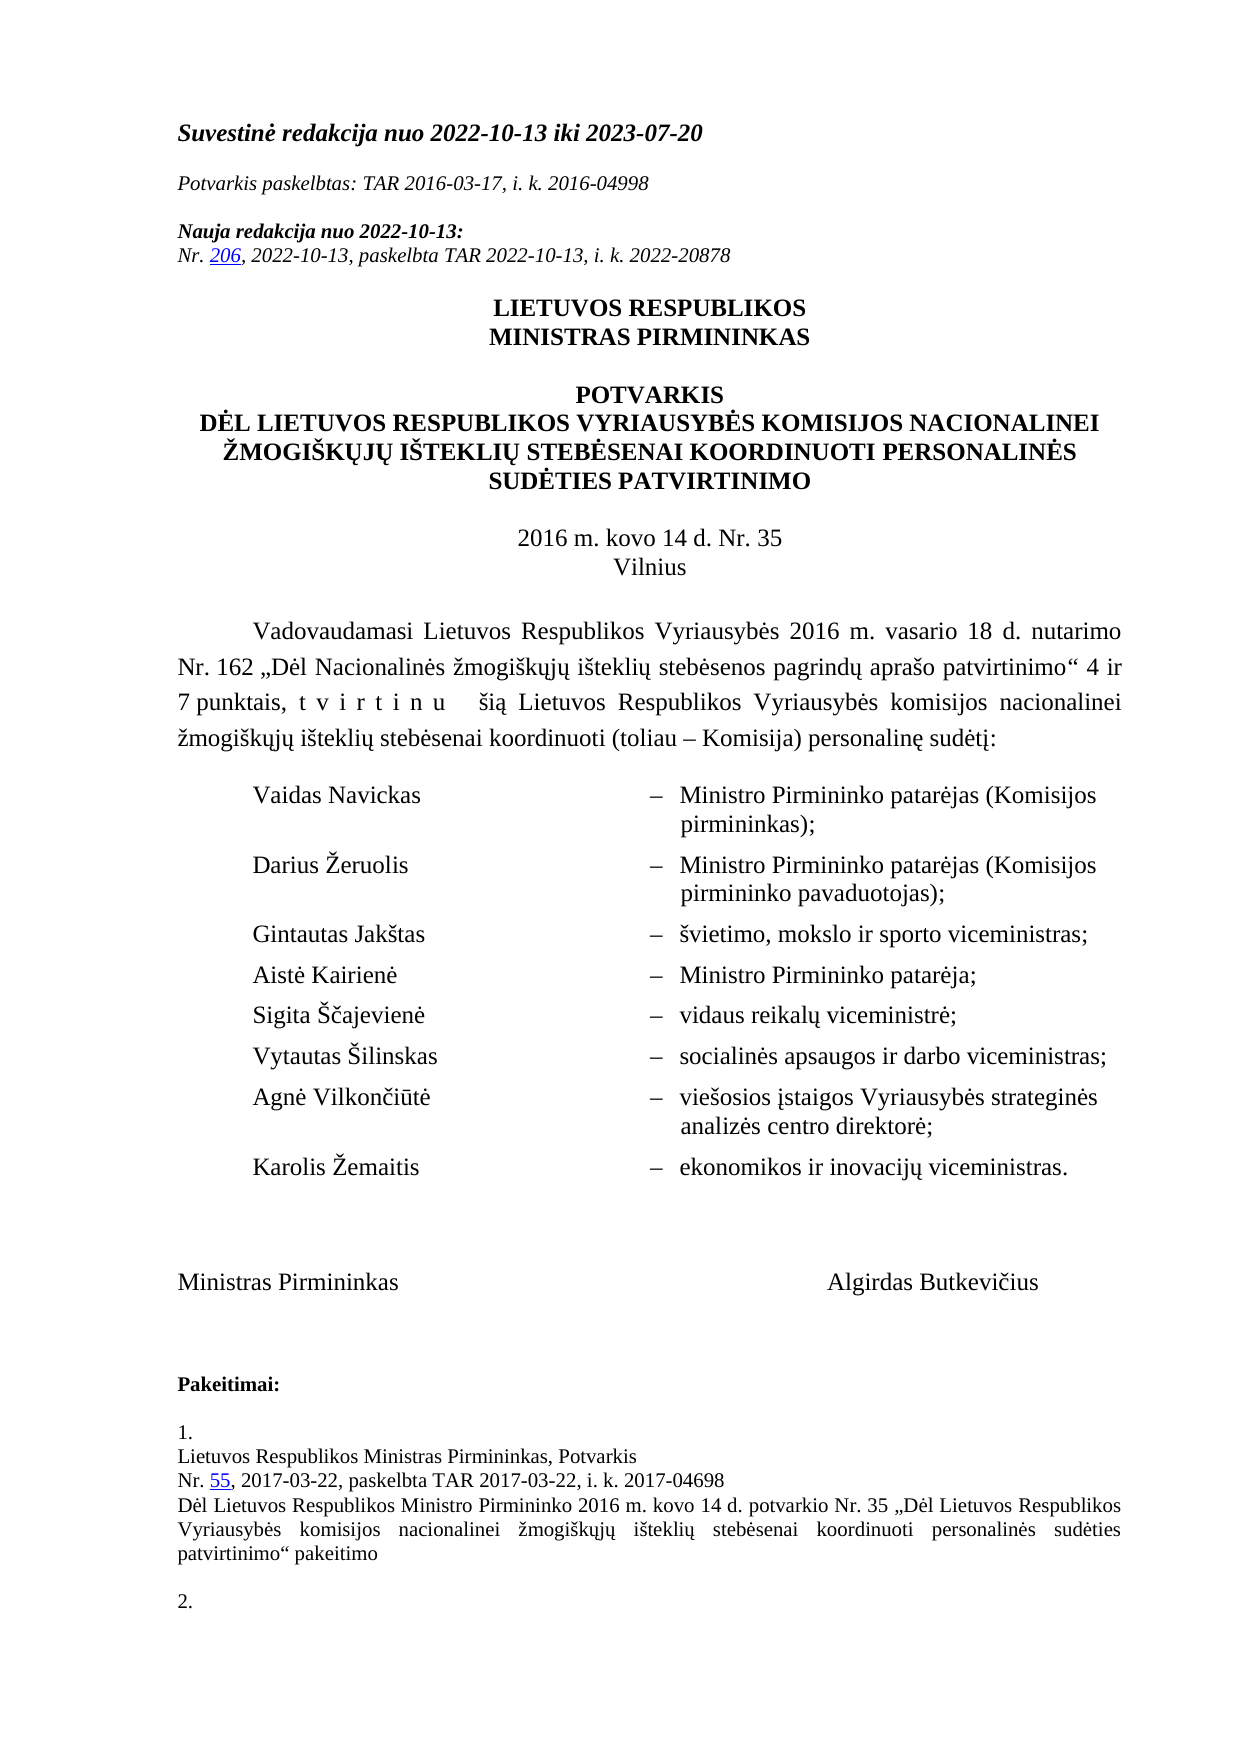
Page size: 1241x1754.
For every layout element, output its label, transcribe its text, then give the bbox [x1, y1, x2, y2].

text Nauja redakcija nuo 2022-10-13: [177, 219, 1122, 243]
text Lietuvos respublikos [177, 293, 1122, 322]
text Nr. 55, 2017-03-22, paskelbta TAR 2017-03-22, i. k. 2017-04698 [177, 1468, 1122, 1492]
text ministrAS pirmininkAS [177, 322, 1122, 351]
text 1. [177, 1420, 1122, 1444]
text DĖL LIETUVOS RESPUBLIKOS VYRIAUSYBĖS KOMISIJOS NACIONALINEI ŽMOGIŠKŲJŲ IŠTEKLIŲ STEBĖSENAI KOORDINUOTI PERSONALINĖS SUDĖTIES PATVIRTINIMO [177, 408, 1122, 495]
text Vaidas Navickas – Ministro Pirmininko patarėjas (Komisijos pirmininkas); [252, 780, 1122, 838]
text Lietuvos Respublikos Ministras Pirmininkas, Potvarkis [177, 1444, 1122, 1468]
text Sigita Ščajevienė – vidaus reikalų viceministrė; [252, 1001, 1122, 1029]
text Potvarkis paskelbtas: TAR 2016-03-17, i. k. 2016-04998 [177, 171, 1122, 195]
text 2. [177, 1589, 1122, 1613]
text Suvestinė redakcija nuo 2022-10-13 iki 2023-07-20 [177, 118, 1122, 147]
text Vilnius [177, 552, 1122, 581]
text 2016 m. kovo 14 d. Nr. 35 [177, 523, 1122, 552]
text Ministras Pirmininkas Algirdas Butkevičius [177, 1267, 1122, 1295]
text Dėl Lietuvos Respublikos Ministro Pirmininko 2016 m. kovo 14 d. potvarkio Nr. 35 „Dėl Lietuvos Respublikos Vyriausybės komisijos nacionalinei žmogiškųjų išteklių stebėsenai koordinuoti personalinės sudėties patvirtinimo“ pakeitimo [177, 1492, 1122, 1565]
text Agnė Vilkončiūtė – viešosios įstaigos Vyriausybės strateginės analizės centro direktorė; [252, 1082, 1122, 1139]
text Darius Žeruolis – Ministro Pirmininko patarėjas (Komisijos pirmininko pavaduotojas); [252, 850, 1122, 907]
text potvarkis [177, 380, 1122, 408]
text Pakeitimai: [177, 1372, 1122, 1396]
text Aistė Kairienė – Ministro Pirmininko patarėja; [252, 960, 1122, 989]
text Gintautas Jakštas – švietimo, mokslo ir sporto viceministras; [252, 919, 1122, 948]
text Vadovaudamasi Lietuvos Respublikos Vyriausybės 2016 m. vasario 18 d. nutarimo Nr. 162 „Dėl Nacionalinės žmogiškųjų išteklių stebėsenos pagrindų aprašo patvirtinimo“ 4 ir 7 punktais, tvirtinu šią Lietuvos Respublikos Vyriausybės komisijos nacionalinei žmogiškųjų išteklių stebėsenai koordinuoti (toliau – Komisija) personalinę sudėtį: [177, 610, 1122, 751]
text Nr. 206, 2022-10-13, paskelbta TAR 2022-10-13, i. k. 2022-20878 [177, 243, 1122, 267]
text Vytautas Šilinskas – socialinės apsaugos ir darbo viceministras; [252, 1041, 1122, 1070]
text Karolis Žemaitis – ekonomikos ir inovacijų viceministras. [252, 1152, 1122, 1180]
